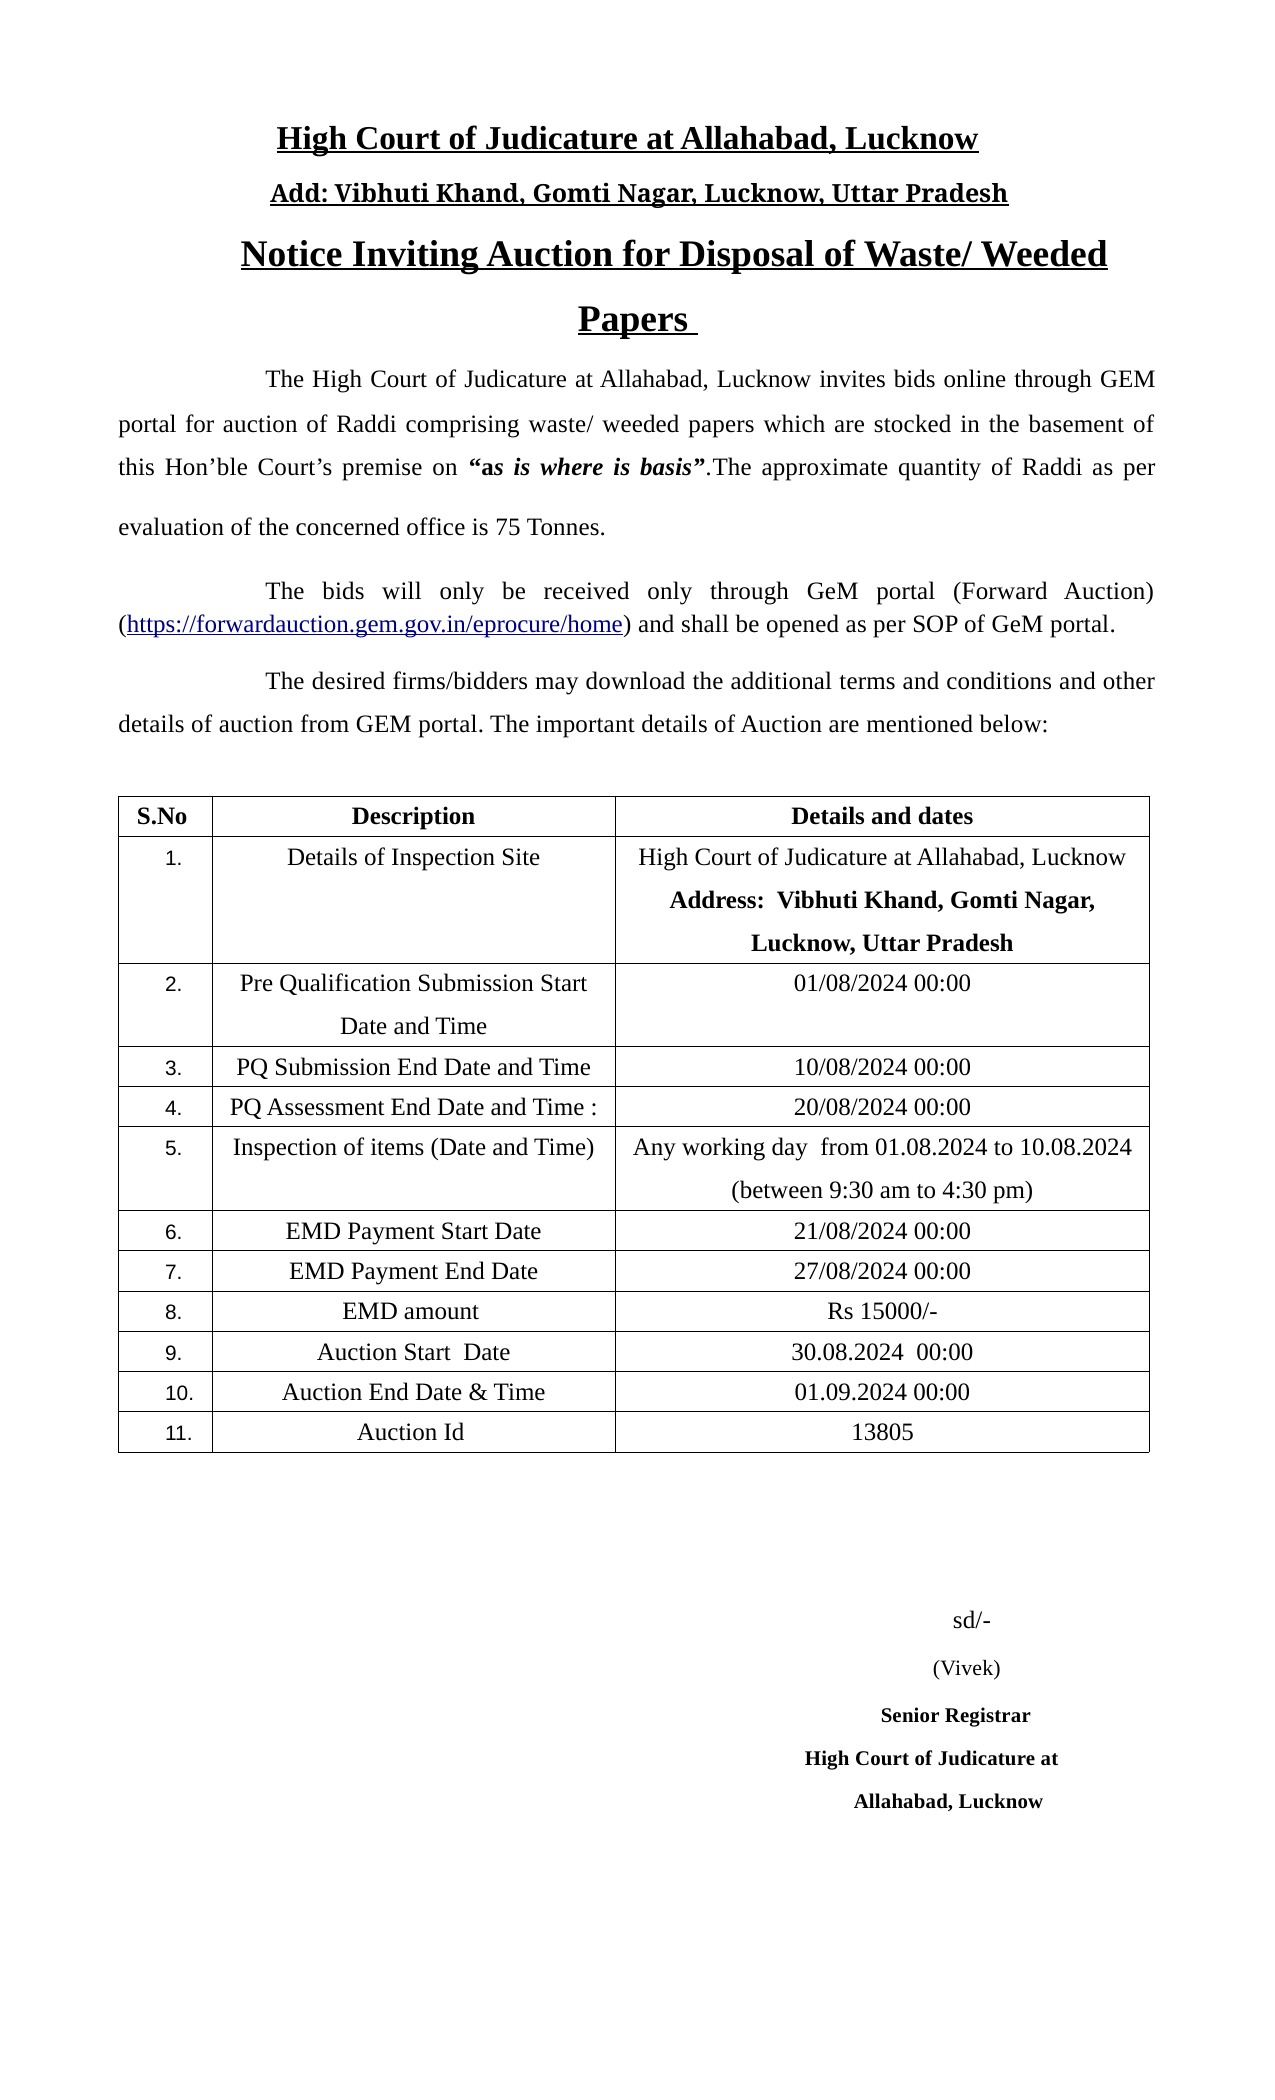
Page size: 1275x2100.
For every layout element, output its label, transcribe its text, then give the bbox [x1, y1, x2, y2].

table_cell 27/08/2024 00:00 [616, 1251, 1149, 1291]
table_cell Rs 15000/- [616, 1292, 1149, 1331]
table_cell 01.09.2024 00:00 [616, 1372, 1149, 1411]
table_cell Auction Start Date [213, 1332, 615, 1371]
table_cell [119, 1047, 212, 1086]
table_cell High Court of Judicature at Allahabad, Lucknow Address: Vibhuti Khand, Gomti Nagar, Lucknow, Uttar Pradesh [616, 837, 1149, 962]
table_cell EMD Payment Start Date [213, 1211, 615, 1250]
text The bids will only be received only through GeM portal (Forward Auction) (https://forwardauction.gem.gov.in/eprocure/home) and shall be opened as per SOP of GeM portal. [118, 566, 1157, 637]
table_cell [119, 964, 212, 1046]
table_cell 30.08.2024 00:00 [616, 1332, 1149, 1371]
table_cell [119, 1292, 212, 1331]
table_cell [119, 1412, 212, 1452]
table_cell 13805 [616, 1412, 1149, 1452]
table_header Details and dates [616, 797, 1149, 836]
table_cell [119, 1372, 212, 1411]
table_cell EMD Payment End Date [213, 1251, 615, 1291]
table_cell 21/08/2024 00:00 [616, 1211, 1149, 1250]
table_cell Pre Qualification Submission Start Date and Time [213, 964, 615, 1046]
table_header Description [213, 797, 615, 836]
table_header S.No [119, 797, 212, 836]
table_cell [119, 1087, 212, 1126]
text Senior Registrar High Court of Judicature at Allahabad, Lucknow [118, 1699, 1157, 1850]
text Add: Vibhuti Khand, Gomti Nagar, Lucknow, Uttar Pradesh Notice Inviting Auction for Disposal of Waste/ Weeded Papers [118, 176, 1157, 339]
table_cell Any working day from 01.08.2024 to 10.08.2024 (between 9:30 am to 4:30 pm) [616, 1127, 1149, 1210]
text The High Court of Judicature at Allahabad, Lucknow invites bids online through GEM portal for auction of Raddi comprising waste/ weeded papers which are stocked in the basement of this Hon’ble Court’s premise on “as is where is basis”.The approximate quantity of Raddi as per evaluation of the concerned office is 75 Tonnes. [118, 361, 1157, 545]
table_cell 20/08/2024 00:00 [616, 1087, 1149, 1126]
table_cell EMD amount [213, 1292, 615, 1331]
text The desired firms/bidders may download the additional terms and conditions and other details of auction from GEM portal. The important details of Auction are mentioned below: [118, 666, 1157, 738]
text (Vivek) [118, 1648, 1157, 1682]
table_cell Auction End Date & Time [213, 1372, 615, 1411]
table_cell [119, 1251, 212, 1291]
table_cell Auction Id [213, 1412, 615, 1452]
table_cell PQ Assessment End Date and Time : [213, 1087, 615, 1126]
table_cell 10/08/2024 00:00 [616, 1047, 1149, 1086]
text High Court of Judicature at Allahabad, Lucknow [118, 118, 1157, 156]
table_cell [119, 1332, 212, 1371]
table_cell [119, 1211, 212, 1250]
table_cell Inspection of items (Date and Time) [213, 1127, 615, 1210]
text sd/- [118, 1605, 1157, 1634]
table_cell 01/08/2024 00:00 [616, 964, 1149, 1046]
table_cell PQ Submission End Date and Time [213, 1047, 615, 1086]
table_cell Details of Inspection Site [213, 837, 615, 962]
table_cell [119, 837, 212, 962]
table_cell [119, 1127, 212, 1210]
